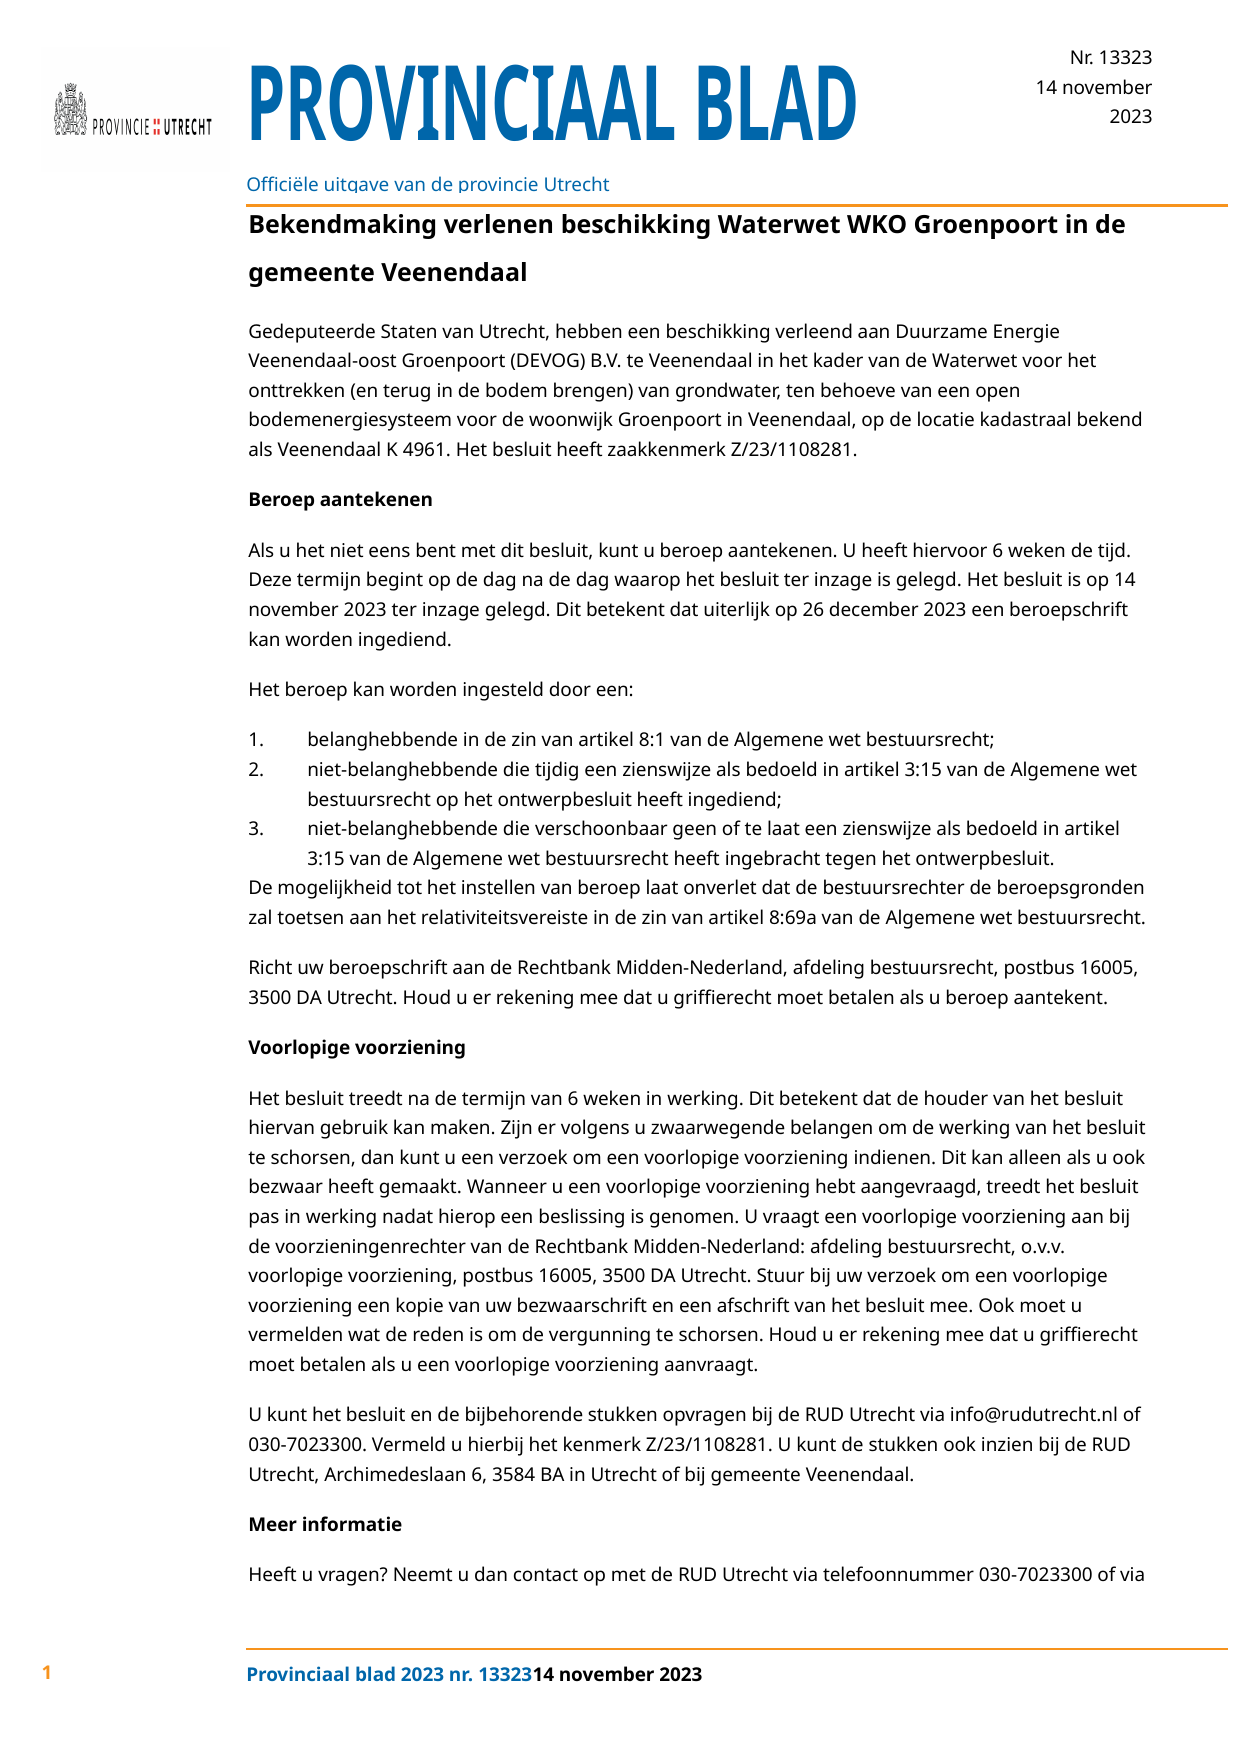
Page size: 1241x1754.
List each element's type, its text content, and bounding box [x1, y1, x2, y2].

text Gedeputeerde Staten van Utrecht, hebben een beschikking verleend aan Duurzame Energie Veenendaal-oost Groenpoort (DEVOG) B.V. te Veenendaal in het kader van de Waterwet voor het onttrekken (en terug in de bodem brengen) van grondwater, ten behoeve van een open bodemenergiesysteem voor de woonwijk Groenpoort in Veenendaal, op de locatie kadastraal bekend als Veenendaal K 4961. Het besluit heeft zaakkenmerk Z/23/1108281. [248, 318, 1152, 462]
text De mogelijkheid tot het instellen van beroep laat onverlet dat de bestuursrechter de beroepsgronden zal toetsen aan het relativiteitsvereiste in de zin van artikel 8:69a van de Algemene wet bestuursrecht. [248, 874, 1152, 930]
text Heeft u vragen? Neemt u dan contact op met de RUD Utrecht via telefoonnummer 030-7023300 of via [248, 1562, 1152, 1587]
text Als u het niet eens bent met dit besluit, kunt u beroep aantekenen. U heeft hiervoor 6 weken de tijd. Deze termijn begint op de dag na de dag waarop het besluit ter inzage is gelegd. Het besluit is op 14 november 2023 ter inzage gelegd. Dit betekent dat uiterlijk op 26 december 2023 een beroepschrift kan worden ingediend. [248, 537, 1152, 652]
text Beroep aantekenen [248, 487, 1152, 512]
list niet-belanghebbende die tijdig een zienswijze als bedoeld in artikel 3:15 van de Algemene wet bestuursrecht op het ontwerpbesluit heeft ingediend; [248, 756, 1152, 812]
text Het besluit treedt na de termijn van 6 weken in werking. Dit betekent dat de houder van het besluit hiervan gebruik kan maken. Zijn er volgens u zwaarwegende belangen om de werking van het besluit te schorsen, dan kunt u een verzoek om een voorlopige voorziening indienen. Dit kan alleen als u ook bezwaar heeft gemaakt. Wanneer u een voorlopige voorziening hebt aangevraagd, treedt het besluit pas in werking nadat hierop een beslissing is genomen. U vraagt een voorlopige voorziening aan bij de voorzieningenrechter van de Rechtbank Midden-Nederland: afdeling bestuursrecht, o.v.v. voorlopige voorziening, postbus 16005, 3500 DA Utrecht. Stuur bij uw verzoek om een voorlopige voorziening een kopie van uw bezwaarschrift en een afschrift van het besluit mee. Ook moet u vermelden wat de reden is om de vergunning te schorsen. Houd u er rekening mee dat u griffierecht moet betalen als u een voorlopige voorziening aanvraagt. [248, 1085, 1152, 1377]
text Meer informatie [248, 1511, 1152, 1537]
picture [41, 47, 231, 172]
text Het beroep kan worden ingesteld door een: [248, 676, 1152, 702]
list niet-belanghebbende die verschoonbaar geen of te laat een zienswijze als bedoeld in artikel 3:15 van de Algemene wet bestuursrecht heeft ingebracht tegen het ontwerpbesluit. [248, 815, 1152, 871]
text U kunt het besluit en de bijbehorende stukken opvragen bij de RUD Utrecht via info@rudutrecht.nl of 030-7023300. Vermeld u hierbij het kenmerk Z/23/1108281. U kunt de stukken ook inzien bij de RUD Utrecht, Archimedeslaan 6, 3584 BA in Utrecht of bij gemeente Veenendaal. [248, 1402, 1152, 1487]
text Bekendmaking verlenen beschikking Waterwet WKO Groenpoort in de gemeente Veenendaal [248, 207, 1152, 288]
list belanghebbende in de zin van artikel 8:1 van de Algemene wet bestuursrecht; [248, 727, 1152, 752]
text Voorlopige voorziening [248, 1034, 1152, 1060]
text Richt uw beroepschrift aan de Rechtbank Midden-Nederland, afdeling bestuursrecht, postbus 16005, 3500 DA Utrecht. Houd u er rekening mee dat u griffierecht moet betalen als u beroep aantekent. [248, 954, 1152, 1010]
